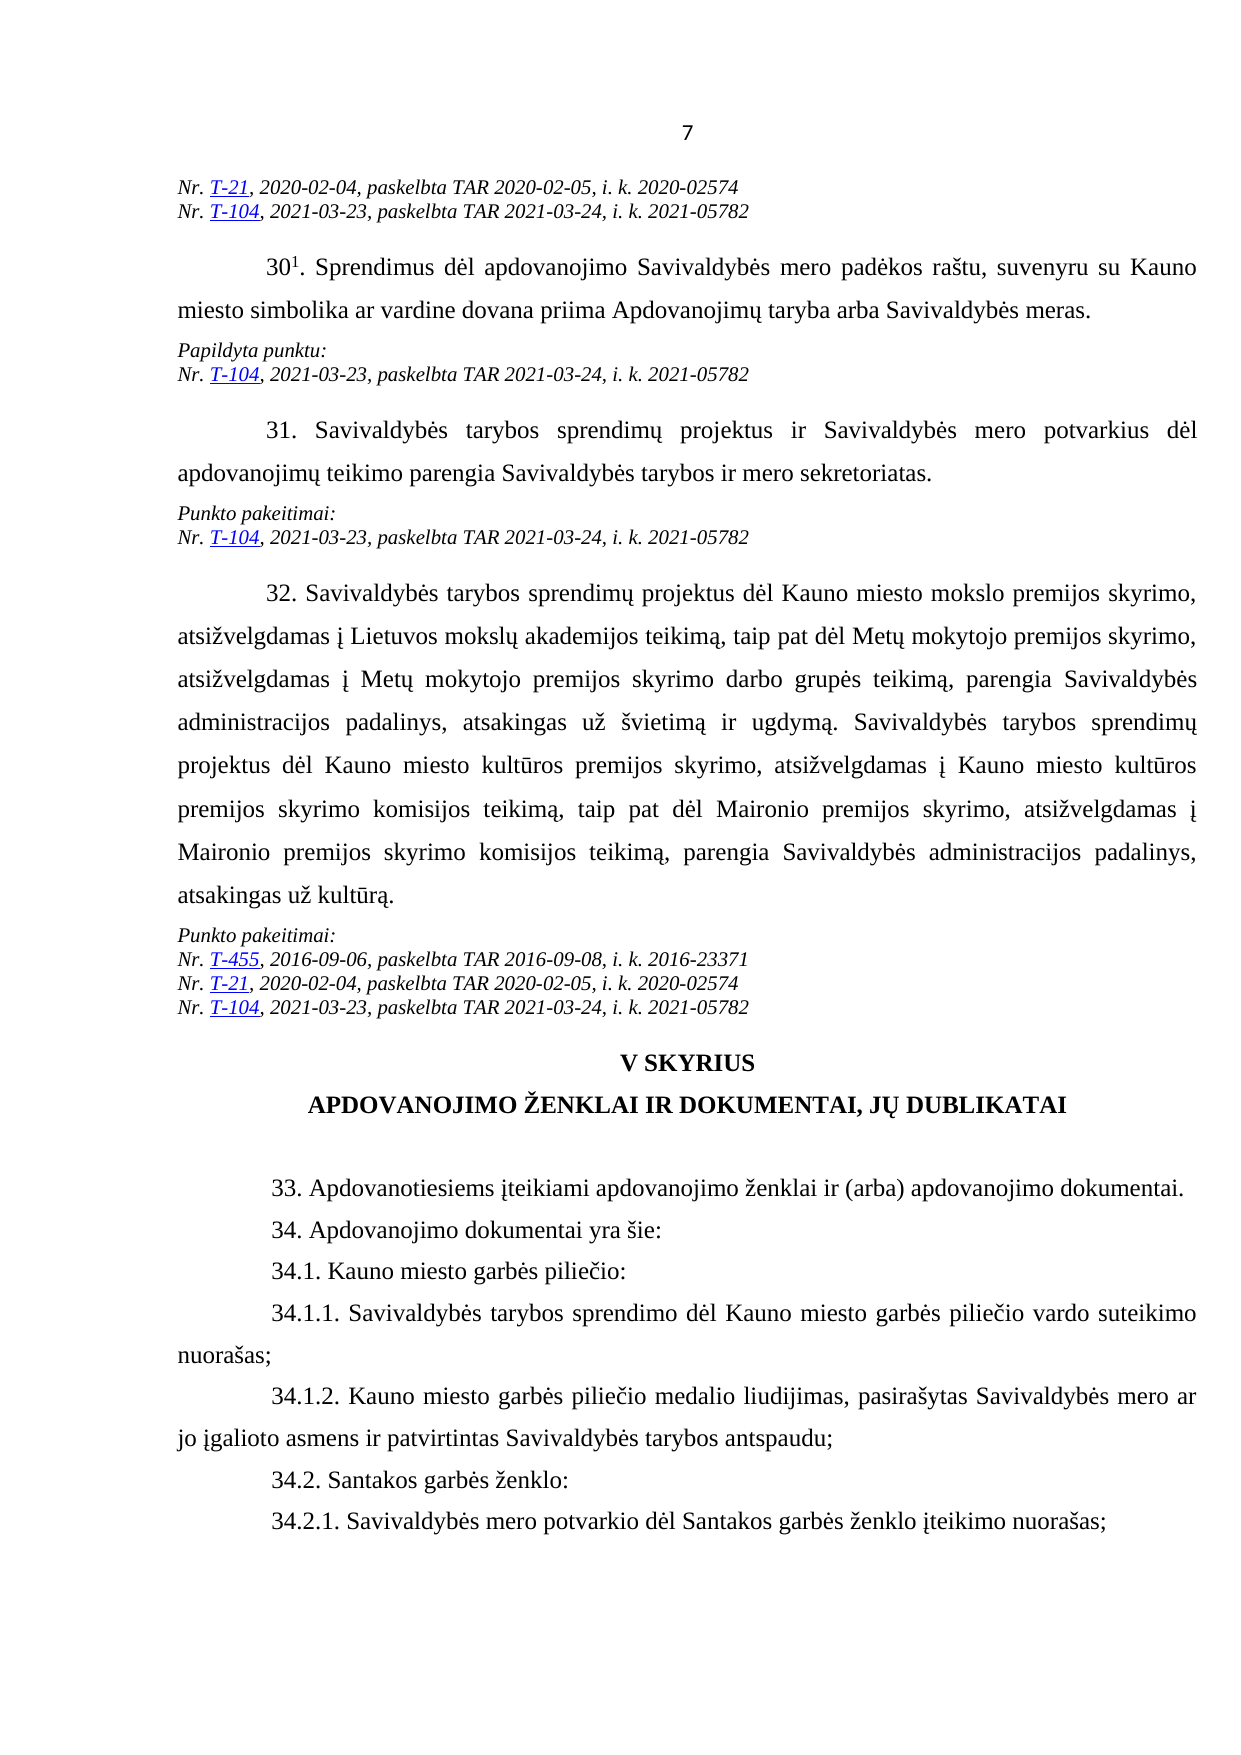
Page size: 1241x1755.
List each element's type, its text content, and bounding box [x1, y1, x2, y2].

text 34.1.1. Savivaldybės tarybos sprendimo dėl Kauno miesto garbės piliečio vardo suteikimo nuorašas; [177, 1298, 1198, 1368]
text Papildyta punktu: [177, 338, 1198, 362]
text 301. Sprendimus dėl apdovanojimo Savivaldybės mero padėkos raštu, suvenyru su Kauno miesto simbolika ar vardine dovana priima Apdovanojimų taryba arba Savivaldybės meras. [177, 252, 1198, 324]
text 32. Savivaldybės tarybos sprendimų projektus dėl Kauno miesto mokslo premijos skyrimo, atsižvelgdamas į Lietuvos mokslų akademijos teikimą, taip pat dėl Metų mokytojo premijos skyrimo, atsižvelgdamas į Metų mokytojo premijos skyrimo darbo grupės teikimą, parengia Savivaldybės administracijos padalinys, atsakingas už švietimą ir ugdymą. Savivaldybės tarybos sprendimų projektus dėl Kauno miesto kultūros premijos skyrimo, atsižvelgdamas į Kauno miesto kultūros premijos skyrimo komisijos teikimą, taip pat dėl Maironio premijos skyrimo, atsižvelgdamas į Maironio premijos skyrimo komisijos teikimą, parengia Savivaldybės administracijos padalinys, atsakingas už kultūrą. [177, 578, 1198, 909]
text Nr. T-21, 2020-02-04, paskelbta TAR 2020-02-05, i. k. 2020-02574 [177, 175, 1198, 199]
text Nr. T-21, 2020-02-04, paskelbta TAR 2020-02-05, i. k. 2020-02574 [177, 971, 1198, 995]
text Nr. T-455, 2016-09-06, paskelbta TAR 2016-09-08, i. k. 2016-23371 [177, 947, 1198, 971]
text 34.2.1. Savivaldybės mero potvarkio dėl Santakos garbės ženklo įteikimo nuorašas; [177, 1506, 1198, 1535]
text Punkto pakeitimai: [177, 923, 1198, 947]
text 33. Apdovanotiesiems įteikiami apdovanojimo ženklai ir (arba) apdovanojimo dokumentai. [177, 1173, 1198, 1202]
text APDOVANOJIMO ŽENKLAI IR DOKUMENTAI, JŲ DUBLIKATAI [177, 1090, 1198, 1118]
text Nr. T-104, 2021-03-23, paskelbta TAR 2021-03-24, i. k. 2021-05782 [177, 362, 1198, 386]
text 31. Savivaldybės tarybos sprendimų projektus ir Savivaldybės mero potvarkius dėl apdovanojimų teikimo parengia Savivaldybės tarybos ir mero sekretoriatas. [177, 415, 1198, 487]
text 34.1.2. Kauno miesto garbės piliečio medalio liudijimas, pasirašytas Savivaldybės mero ar jo įgalioto asmens ir patvirtintas Savivaldybės tarybos antspaudu; [177, 1381, 1198, 1452]
text 34.2. Santakos garbės ženklo: [177, 1465, 1198, 1493]
text 34. Apdovanojimo dokumentai yra šie: [177, 1215, 1198, 1243]
text Nr. T-104, 2021-03-23, paskelbta TAR 2021-03-24, i. k. 2021-05782 [177, 995, 1198, 1019]
text Nr. T-104, 2021-03-23, paskelbta TAR 2021-03-24, i. k. 2021-05782 [177, 199, 1198, 223]
text V SKYRIUS [177, 1048, 1198, 1077]
text 34.1. Kauno miesto garbės piliečio: [177, 1256, 1198, 1285]
text Nr. T-104, 2021-03-23, paskelbta TAR 2021-03-24, i. k. 2021-05782 [177, 525, 1198, 549]
text Punkto pakeitimai: [177, 501, 1198, 525]
